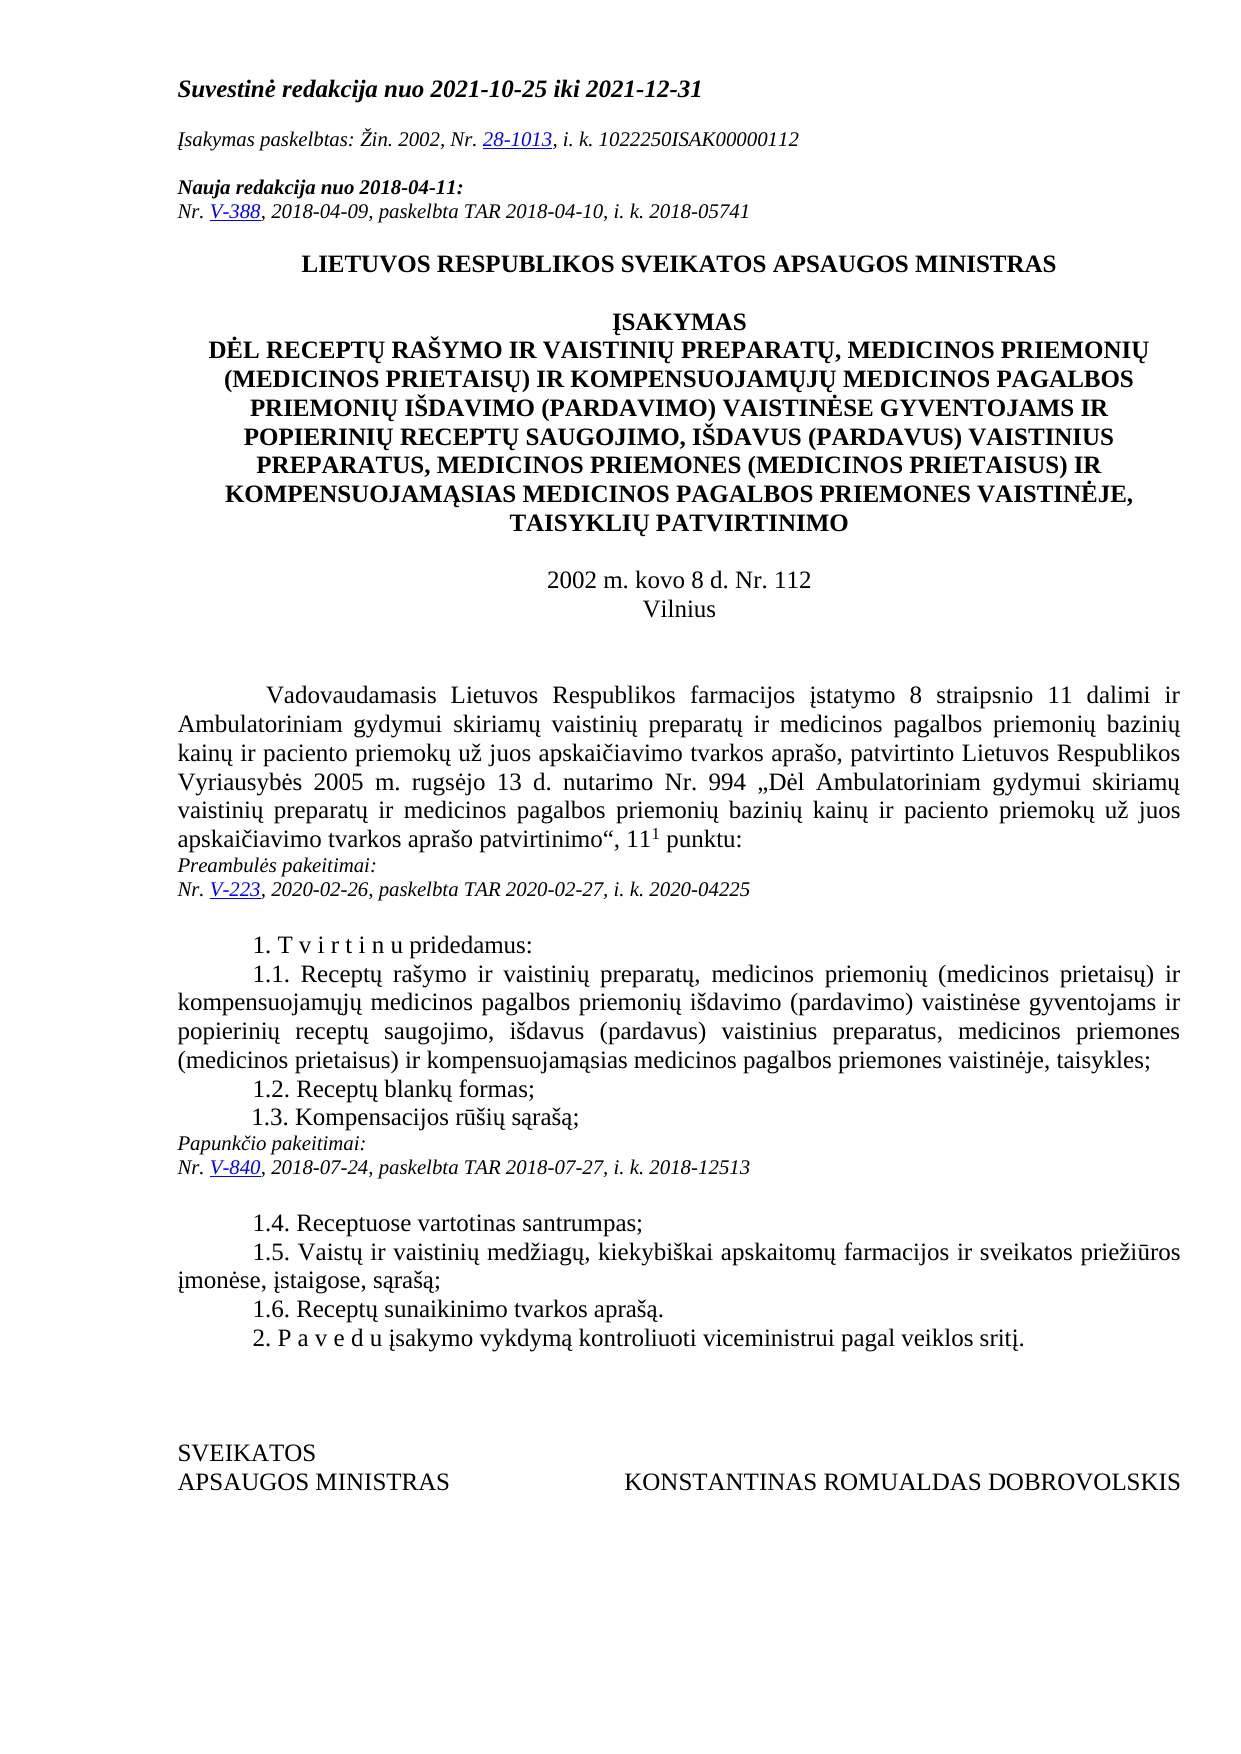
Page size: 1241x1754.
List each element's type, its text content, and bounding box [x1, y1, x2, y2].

text DĖL RECEPTŲ RAŠYMO IR VAISTINIŲ PREPARATŲ, MEDICINOS PRIEMONIŲ (MEDICINOS PRIETAISŲ) IR KOMPENSUOJAMŲJŲ MEDICINOS PAGALBOS PRIEMONIŲ IŠDAVIMO (PARDAVIMO) VAISTINĖSE GYVENTOJAMS IR POPIERINIŲ RECEPTŲ SAUGOJIMO, IŠDAVUS (PARDAVUS) VAISTINIUS PREPARATUS, MEDICINOS PRIEMONES (MEDICINOS PRIETAISUS) IR KOMPENSUOJAMĄSIAS MEDICINOS PAGALBOS PRIEMONES VAISTINĖJE, TAISYKLIŲ PATVIRTINIMO [177, 336, 1181, 537]
text Įsakymas paskelbtas: Žin. 2002, Nr. 28-1013, i. k. 1022250ISAK00000112 [177, 127, 1181, 151]
text 1.6. Receptų sunaikinimo tvarkos aprašą. [177, 1294, 1181, 1323]
text Vilnius [177, 594, 1181, 623]
text Preambulės pakeitimai: [177, 853, 1181, 877]
text Suvestinė redakcija nuo 2021-10-25 iki 2021-12-31 [177, 74, 1181, 103]
text ĮSAKYMAS [177, 307, 1181, 336]
text Nr. V-223, 2020-02-26, paskelbta TAR 2020-02-27, i. k. 2020-04225 [177, 877, 1181, 901]
text 1.3. Kompensacijos rūšių sąrašą; [177, 1102, 1181, 1131]
text Sveikatos [177, 1438, 1181, 1467]
text 2. P a v e d u įsakymo vykdymą kontroliuoti viceministrui pagal veiklos sritį. [177, 1323, 1181, 1352]
text LIETUVOS RESPUBLIKOS SVEIKATOS APSAUGOS MINISTRAS [177, 249, 1181, 278]
text 1.1. Receptų rašymo ir vaistinių preparatų, medicinos priemonių (medicinos prietaisų) ir kompensuojamųjų medicinos pagalbos priemonių išdavimo (pardavimo) vaistinėse gyventojams ir popierinių receptų saugojimo, išdavus (pardavus) vaistinius preparatus, medicinos priemones (medicinos prietaisus) ir kompensuojamąsias medicinos pagalbos priemones vaistinėje, taisykles; [177, 959, 1181, 1074]
text Nr. V-840, 2018-07-24, paskelbta TAR 2018-07-27, i. k. 2018-12513 [177, 1155, 1181, 1179]
text Nauja redakcija nuo 2018-04-11: [177, 175, 1181, 199]
text 1. T v i r t i n u pridedamus: [177, 930, 1181, 959]
text 1.4. Receptuose vartotinas santrumpas; [177, 1208, 1181, 1237]
text Vadovaudamasis Lietuvos Respublikos farmacijos įstatymo 8 straipsnio 11 dalimi ir Ambulatoriniam gydymui skiriamų vaistinių preparatų ir medicinos pagalbos priemonių bazinių kainų ir paciento priemokų už juos apskaičiavimo tvarkos aprašo, patvirtinto Lietuvos Respublikos Vyriausybės 2005 m. rugsėjo 13 d. nutarimo Nr. 994 „Dėl Ambulatoriniam gydymui skiriamų vaistinių preparatų ir medicinos pagalbos priemonių bazinių kainų ir paciento priemokų už juos apskaičiavimo tvarkos aprašo patvirtinimo“, 111 punktu: [177, 681, 1181, 853]
text Nr. V-388, 2018-04-09, paskelbta TAR 2018-04-10, i. k. 2018-05741 [177, 199, 1181, 223]
text 1.5. Vaistų ir vaistinių medžiagų, kiekybiškai apskaitomų farmacijos ir sveikatos priežiūros įmonėse, įstaigose, sąrašą; [177, 1237, 1181, 1294]
text 1.2. Receptų blankų formas; [177, 1074, 1181, 1102]
text apsaugos Ministras Konstantinas Romualdas Dobrovolskis [177, 1467, 1181, 1496]
text 2002 m. kovo 8 d. Nr. 112 [177, 566, 1181, 594]
text Papunkčio pakeitimai: [177, 1131, 1181, 1155]
